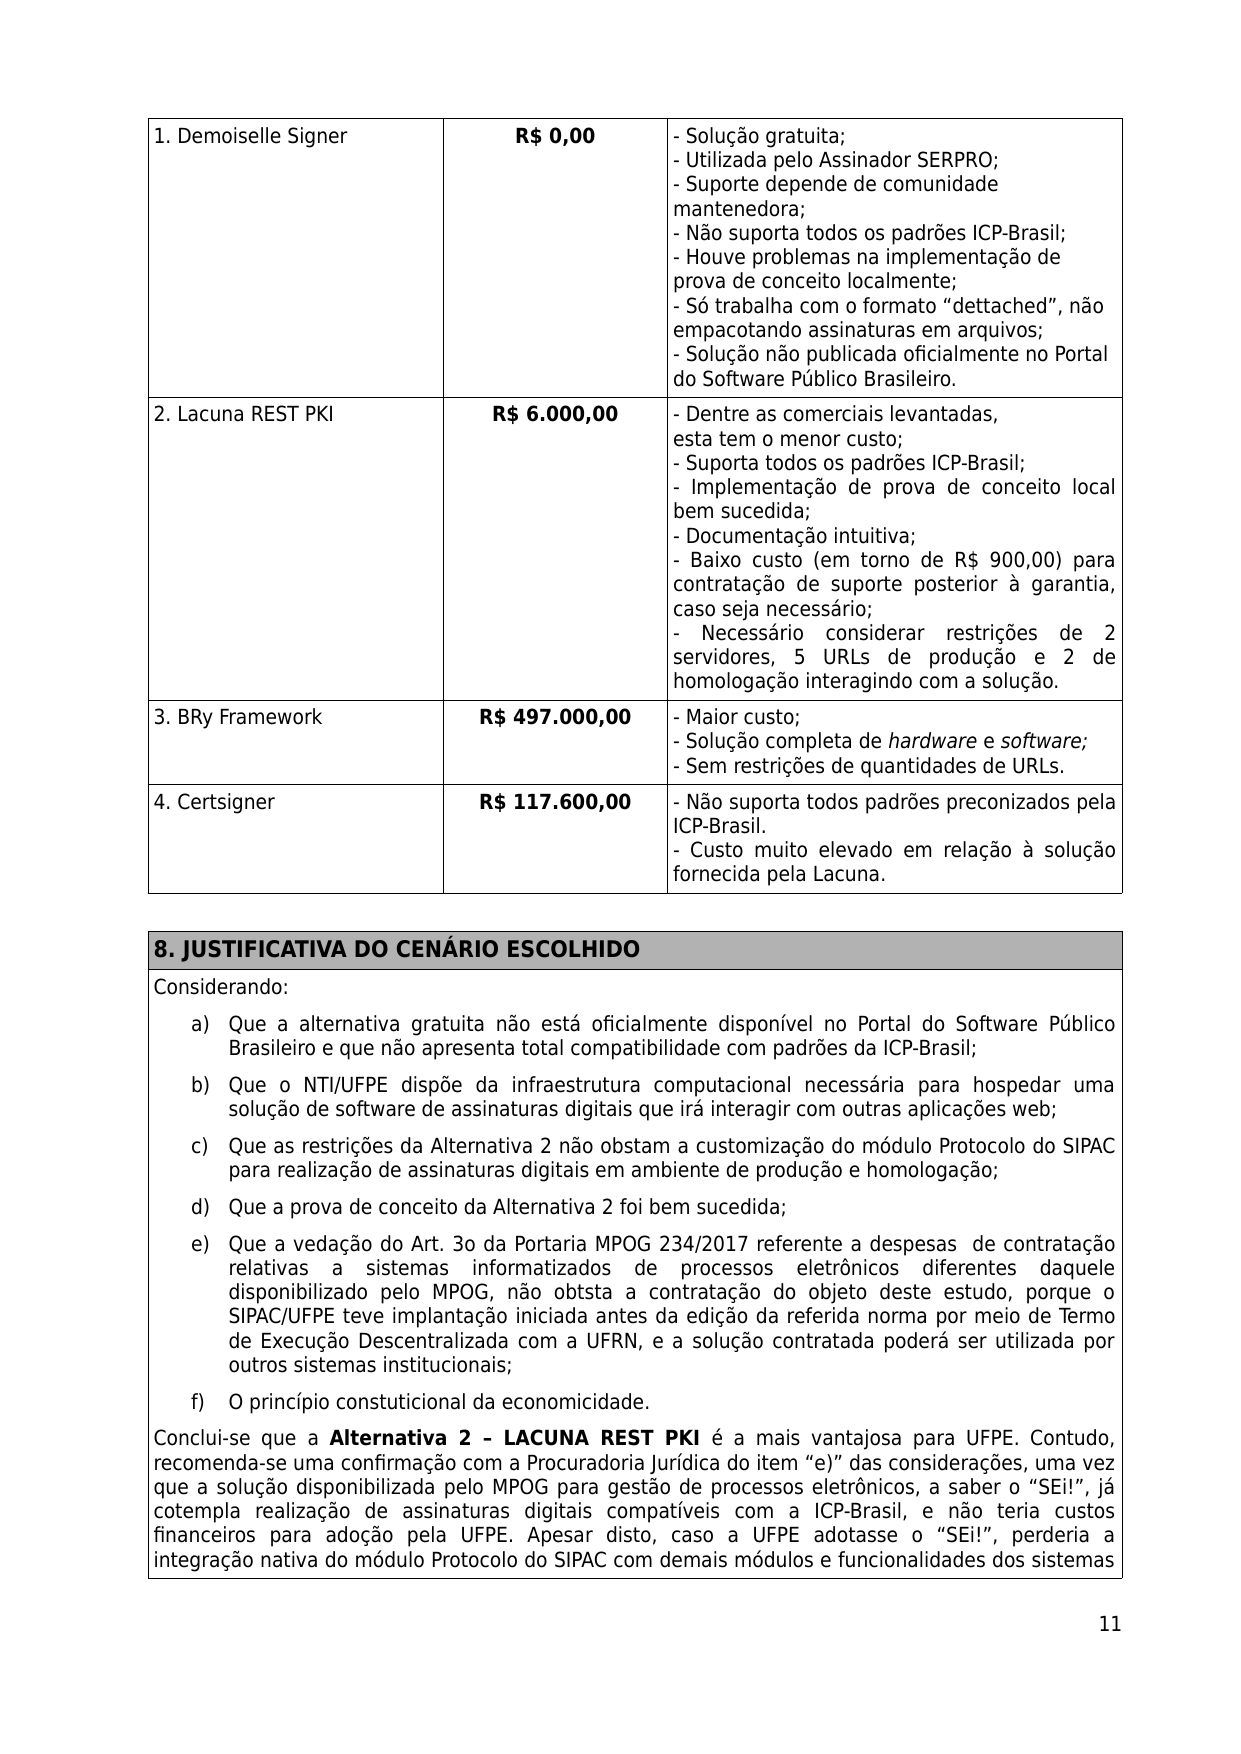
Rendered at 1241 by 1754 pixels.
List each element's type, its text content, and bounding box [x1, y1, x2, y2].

table_cell - Dentre as comerciais levantadas, esta tem o menor custo; - Suporta todos os padrões ICP-Brasil; - Implementação de prova de conceito local bem sucedida; - Documentação intuitiva; - Baixo custo (em torno de R$ 900,00) para contratação de suporte posterior à garantia, caso seja necessário; - Necessário considerar restrições de 2 servidores, 5 URLs de produção e 2 de homologação interagindo com a solução. [668, 398, 1122, 699]
table_cell 4. Certsigner [149, 785, 443, 892]
table_cell JUSTIFICATIVA DO CENÁRIO ESCOLHIDO [149, 932, 1122, 969]
table_cell R$ 497.000,00 [444, 701, 667, 784]
table_cell 1. Demoiselle Signer [149, 119, 443, 397]
table_cell - Solução gratuita; - Utilizada pelo Assinador SERPRO; - Suporte depende de comunidade mantenedora; - Não suporta todos os padrões ICP-Brasil; - Houve problemas na implementação de prova de conceito localmente; - Só trabalha com o formato “dettached”, não empacotando assinaturas em arquivos; - Solução não publicada oficialmente no Portal do Software Público Brasileiro. [668, 119, 1122, 397]
table_cell Considerando: Que a alternativa gratuita não está oficialmente disponível no Portal do Software Público Brasileiro e que não apresenta total compatibilidade com padrões da ICP-Brasil; Que o NTI/UFPE dispõe da infraestrutura computacional necessária para hospedar uma solução de software de assinaturas digitais que irá interagir com outras aplicações web; Que as restrições da Alternativa 2 não obstam a customização do módulo Protocolo do SIPAC para realização de assinaturas digitais em ambiente de produção e homologação; Que a prova de conceito da Alternativa 2 foi bem sucedida; Que a vedação do Art. 3o da Portaria MPOG 234/2017 referente a despesas de contratação relativas a sistemas informatizados de processos eletrônicos diferentes daquele disponibilizado pelo MPOG, não obtsta a contratação do objeto deste estudo, porque o SIPAC/UFPE teve implantação iniciada antes da edição da referida norma por meio de Termo de Execução Descentralizada com a UFRN, e a solução contratada poderá ser utilizada por outros sistemas institucionais; O princípio constuticional da economicidade. Conclui-se que a Alternativa 2 – LACUNA REST PKI é a mais vantajosa para UFPE. Contudo, recomenda-se uma confirmação com a Procuradoria Jurídica do item “e)” das considerações, uma vez que a solução disponibilizada pelo MPOG para gestão de processos eletrônicos, a saber o “SEi!”, já cotempla realização de assinaturas digitais compatíveis com a ICP-Brasil, e não teria custos financeiros para adoção pela UFPE. Apesar disto, caso a UFPE adotasse o “SEi!”, perderia a integração nativa do módulo Protocolo do SIPAC com demais módulos e funcionalidades dos sistemas [149, 970, 1122, 1578]
table_cell - Não suporta todos padrões preconizados pela ICP-Brasil. - Custo muito elevado em relação à solução fornecida pela Lacuna. [668, 785, 1122, 892]
table_cell R$ 117.600,00 [444, 785, 667, 892]
table_cell 3. BRy Framework [149, 701, 443, 784]
table_cell - Maior custo; - Solução completa de hardware e software; - Sem restrições de quantidades de URLs. [668, 701, 1122, 784]
table_header [148, 894, 1122, 931]
table_cell 2. Lacuna REST PKI [149, 398, 443, 699]
table_cell R$ 6.000,00 [444, 398, 667, 699]
table_cell R$ 0,00 [444, 119, 667, 397]
